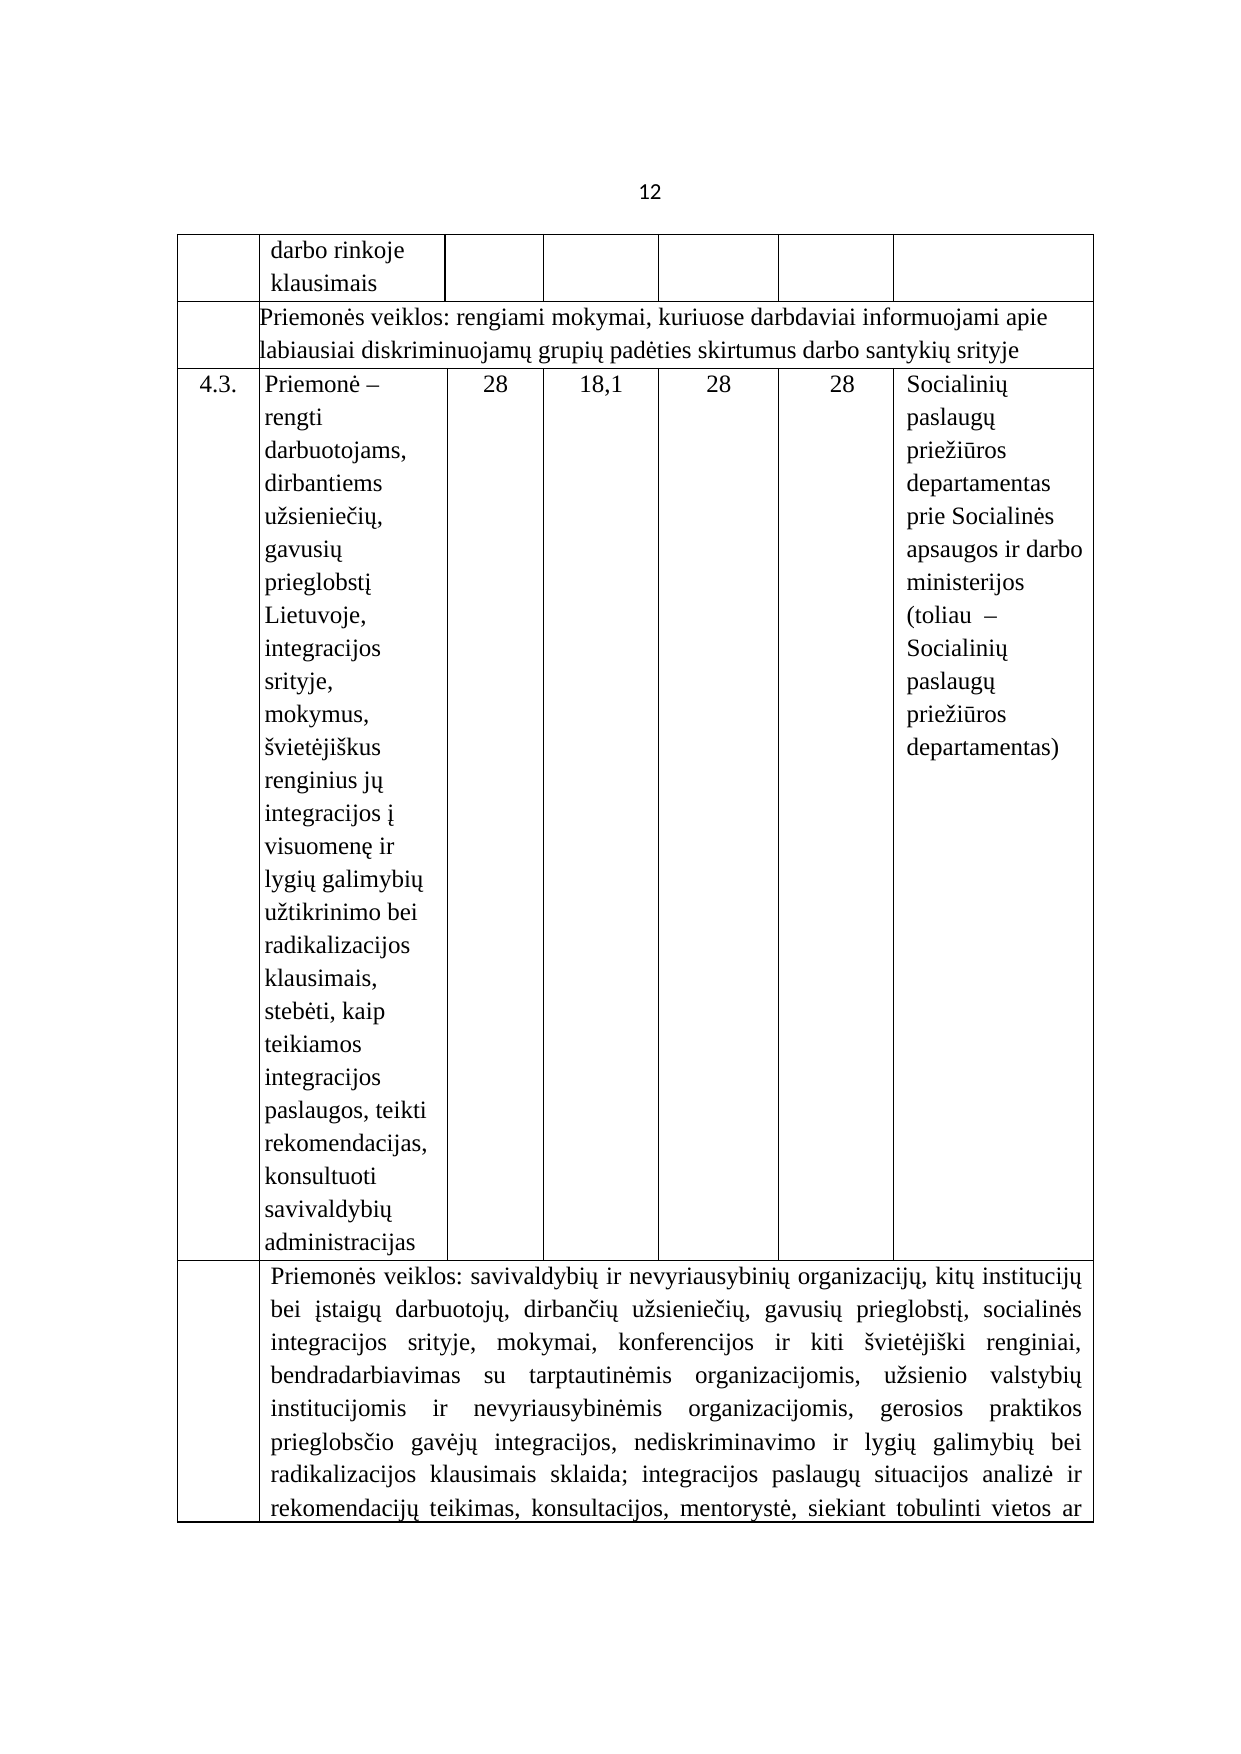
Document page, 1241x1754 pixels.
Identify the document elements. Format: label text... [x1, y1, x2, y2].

table_cell Priemonės veiklos: rengiami mokymai, kuriuose darbdaviai informuojami apie labiausiai diskriminuojamų grupių padėties skirtumus darbo santykių srityje [260, 302, 1093, 368]
table_cell darbo rinkoje klausimais [260, 235, 444, 301]
table_cell [178, 1261, 259, 1521]
table_cell [446, 235, 543, 301]
table_cell [779, 235, 893, 301]
table_cell [544, 235, 658, 301]
table_cell 28 [779, 369, 893, 1260]
table_cell Priemonės veiklos: savivaldybių ir nevyriausybinių organizacijų, kitų institucijų bei įstaigų darbuotojų, dirbančių užsieniečių, gavusių prieglobstį, socialinės integracijos srityje, mokymai, konferencijos ir kiti švietėjiški renginiai, bendradarbiavimas su tarptautinėmis organizacijomis, užsienio valstybių institucijomis ir nevyriausybinėmis organizacijomis, gerosios praktikos prieglobsčio gavėjų integracijos, nediskriminavimo ir lygių galimybių bei radikalizacijos klausimais sklaida; integracijos paslaugų situacijos analizė ir rekomendacijų teikimas, konsultacijos, mentorystė, siekiant tobulinti vietos ar [260, 1261, 1093, 1521]
table_cell [659, 235, 778, 301]
table_cell 28 [659, 369, 778, 1260]
table_cell 28 [448, 369, 543, 1260]
table_cell 4.3. [178, 369, 259, 1260]
table_cell [894, 235, 1093, 301]
table_cell [178, 302, 259, 368]
table_cell [178, 235, 259, 301]
table_cell Priemonė – rengti darbuotojams, dirbantiems užsieniečių, gavusių prieglobstį Lietuvoje, integracijos srityje, mokymus, švietėjiškus renginius jų integracijos į visuomenę ir lygių galimybių užtikrinimo bei radikalizacijos klausimais, stebėti, kaip teikiamos integracijos paslaugos, teikti rekomendacijas, konsultuoti savivaldybių administracijas [260, 369, 447, 1260]
table_cell Socialinių paslaugų priežiūros departamentas prie Socialinės apsaugos ir darbo ministerijos (toliau – Socialinių paslaugų priežiūros departamentas) [894, 369, 1093, 1260]
table_cell 18,1 [544, 369, 658, 1260]
